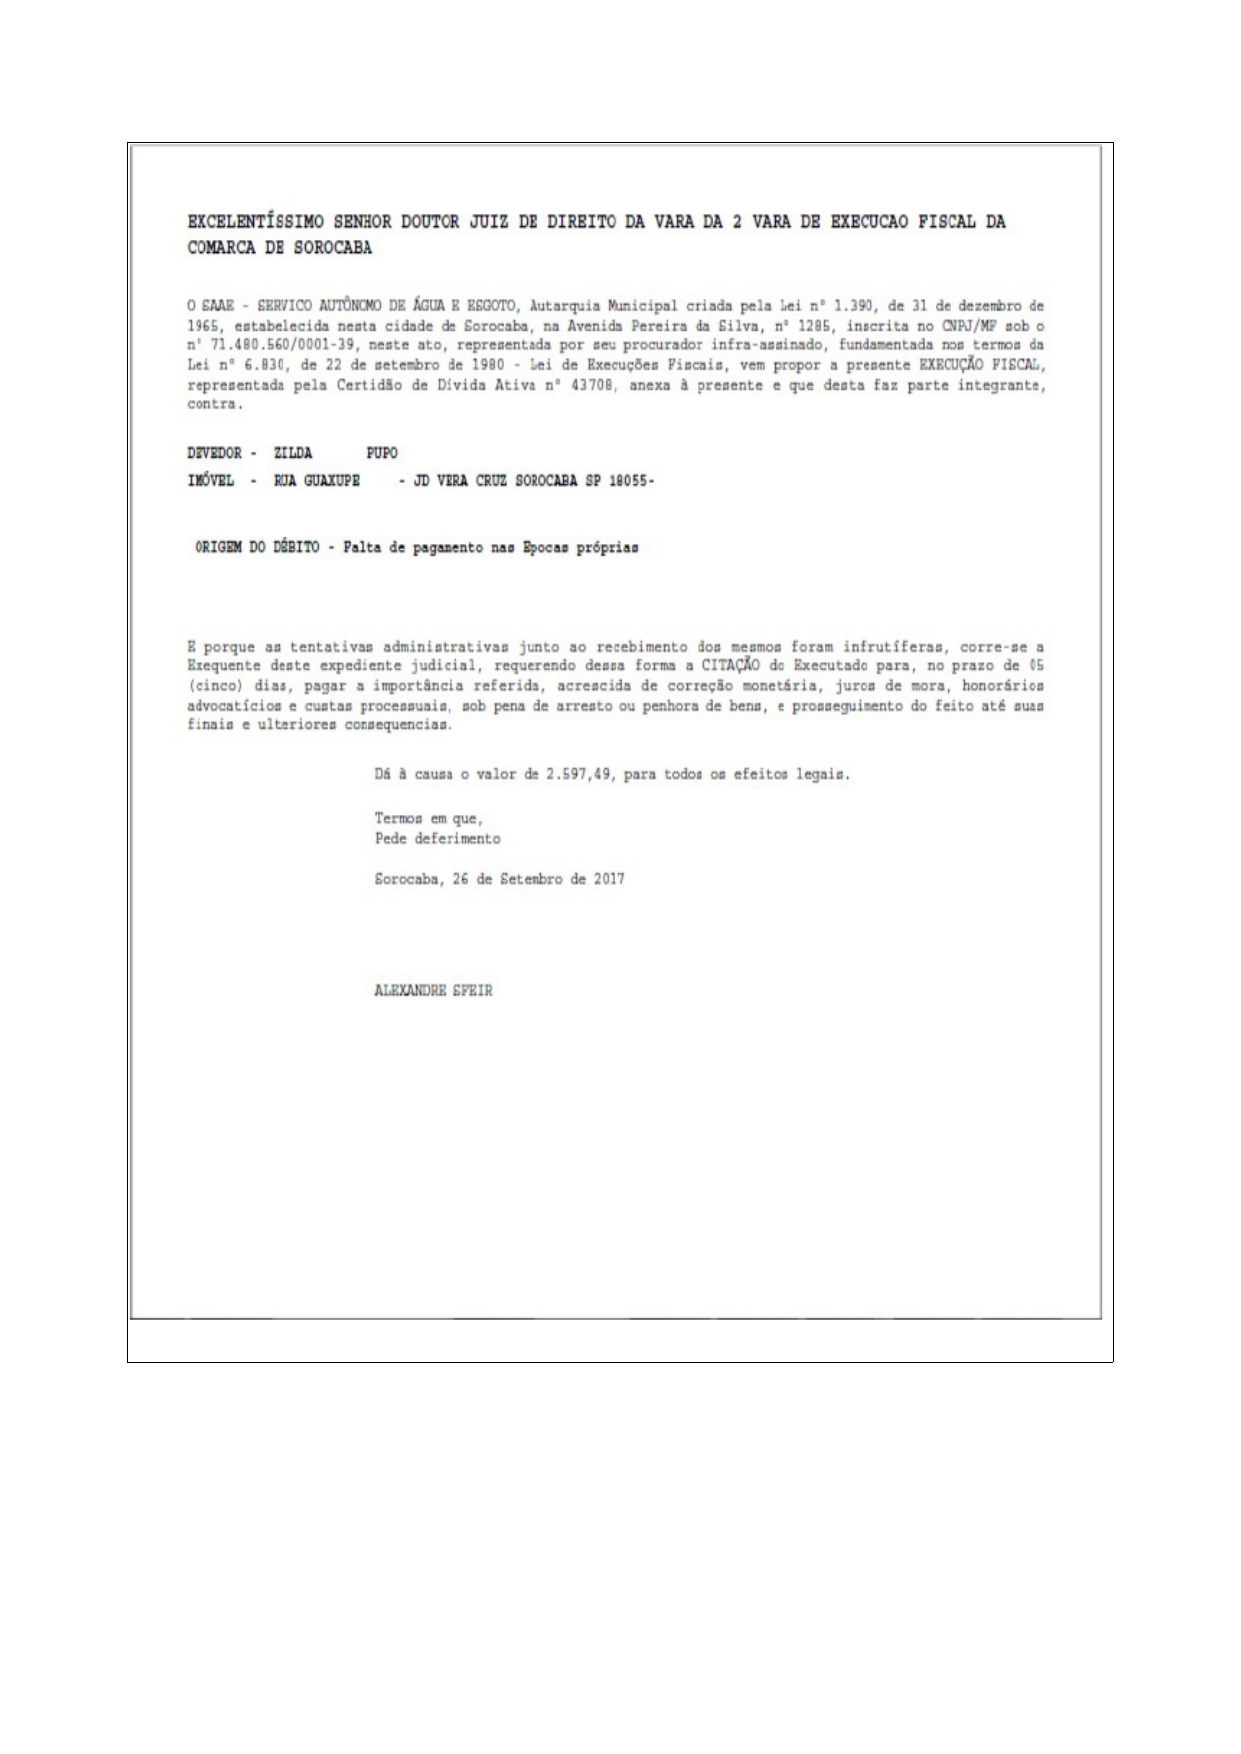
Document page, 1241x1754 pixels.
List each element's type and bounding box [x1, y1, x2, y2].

table_header [128, 143, 1113, 1362]
picture [129, 144, 1111, 1330]
